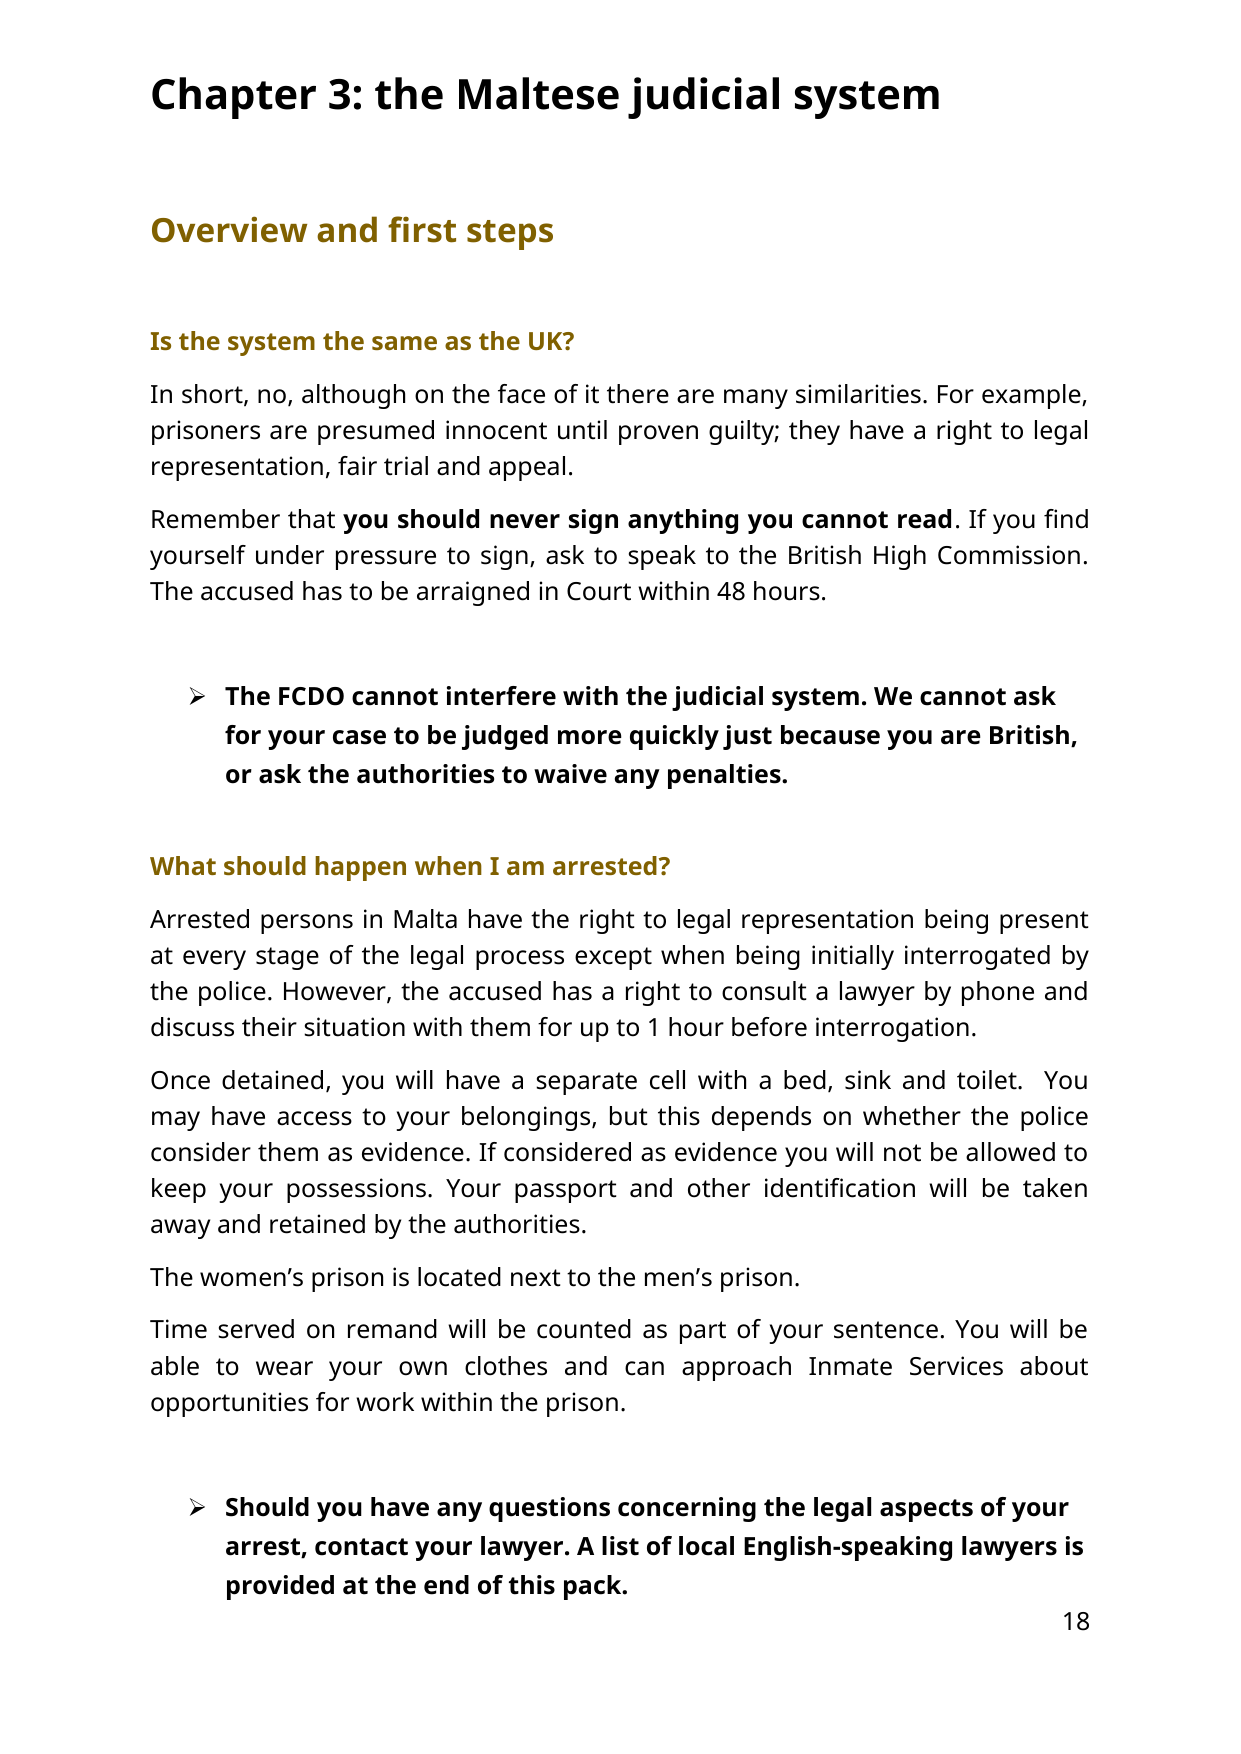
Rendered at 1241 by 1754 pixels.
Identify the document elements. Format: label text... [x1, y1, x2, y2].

text What should happen when I am arrested? [150, 849, 1090, 883]
text The women’s prison is located next to the men’s prison. [150, 1259, 1090, 1293]
text Is the system the same as the UK? [150, 324, 1090, 358]
text Once detained, you will have a separate cell with a bed, sink and toilet. You may have access to your belongings, but this depends on whether the police consider them as evidence. If considered as evidence you will not be allowed to keep your possessions. Your passport and other identification will be taken away and retained by the authorities. [150, 1063, 1090, 1241]
list The FCDO cannot interfere with the judicial system. We cannot ask for your case to be judged more quickly just because you are British, or ask the authorities to waive any penalties. [187, 679, 1090, 791]
text In short, no, although on the face of it there are many similarities. For example, prisoners are presumed innocent until proven guilty; they have a right to legal representation, fair trial and appeal. [150, 377, 1090, 483]
list Should you have any questions concerning the legal aspects of your arrest, contact your lawyer. A list of local English-speaking lawyers is provided at the end of this pack. [187, 1490, 1090, 1602]
text Remember that you should never sign anything you cannot read. If you find yourself under pressure to sign, ask to speak to the British High Commission. The accused has to be arraigned in Court within 48 hours. [150, 501, 1090, 607]
text Time served on remand will be counted as part of your sentence. You will be able to wear your own clothes and can approach Inmate Services about opportunities for work within the prison. [150, 1312, 1090, 1418]
text Overview and first steps [150, 206, 1090, 252]
text Arrested persons in Malta have the right to legal representation being present at every stage of the legal process except when being initially interrogated by the police. However, the accused has a right to consult a lawyer by phone and discuss their situation with them for up to 1 hour before interrogation. [150, 902, 1090, 1044]
text Chapter 3: the Maltese judicial system [150, 65, 1090, 122]
